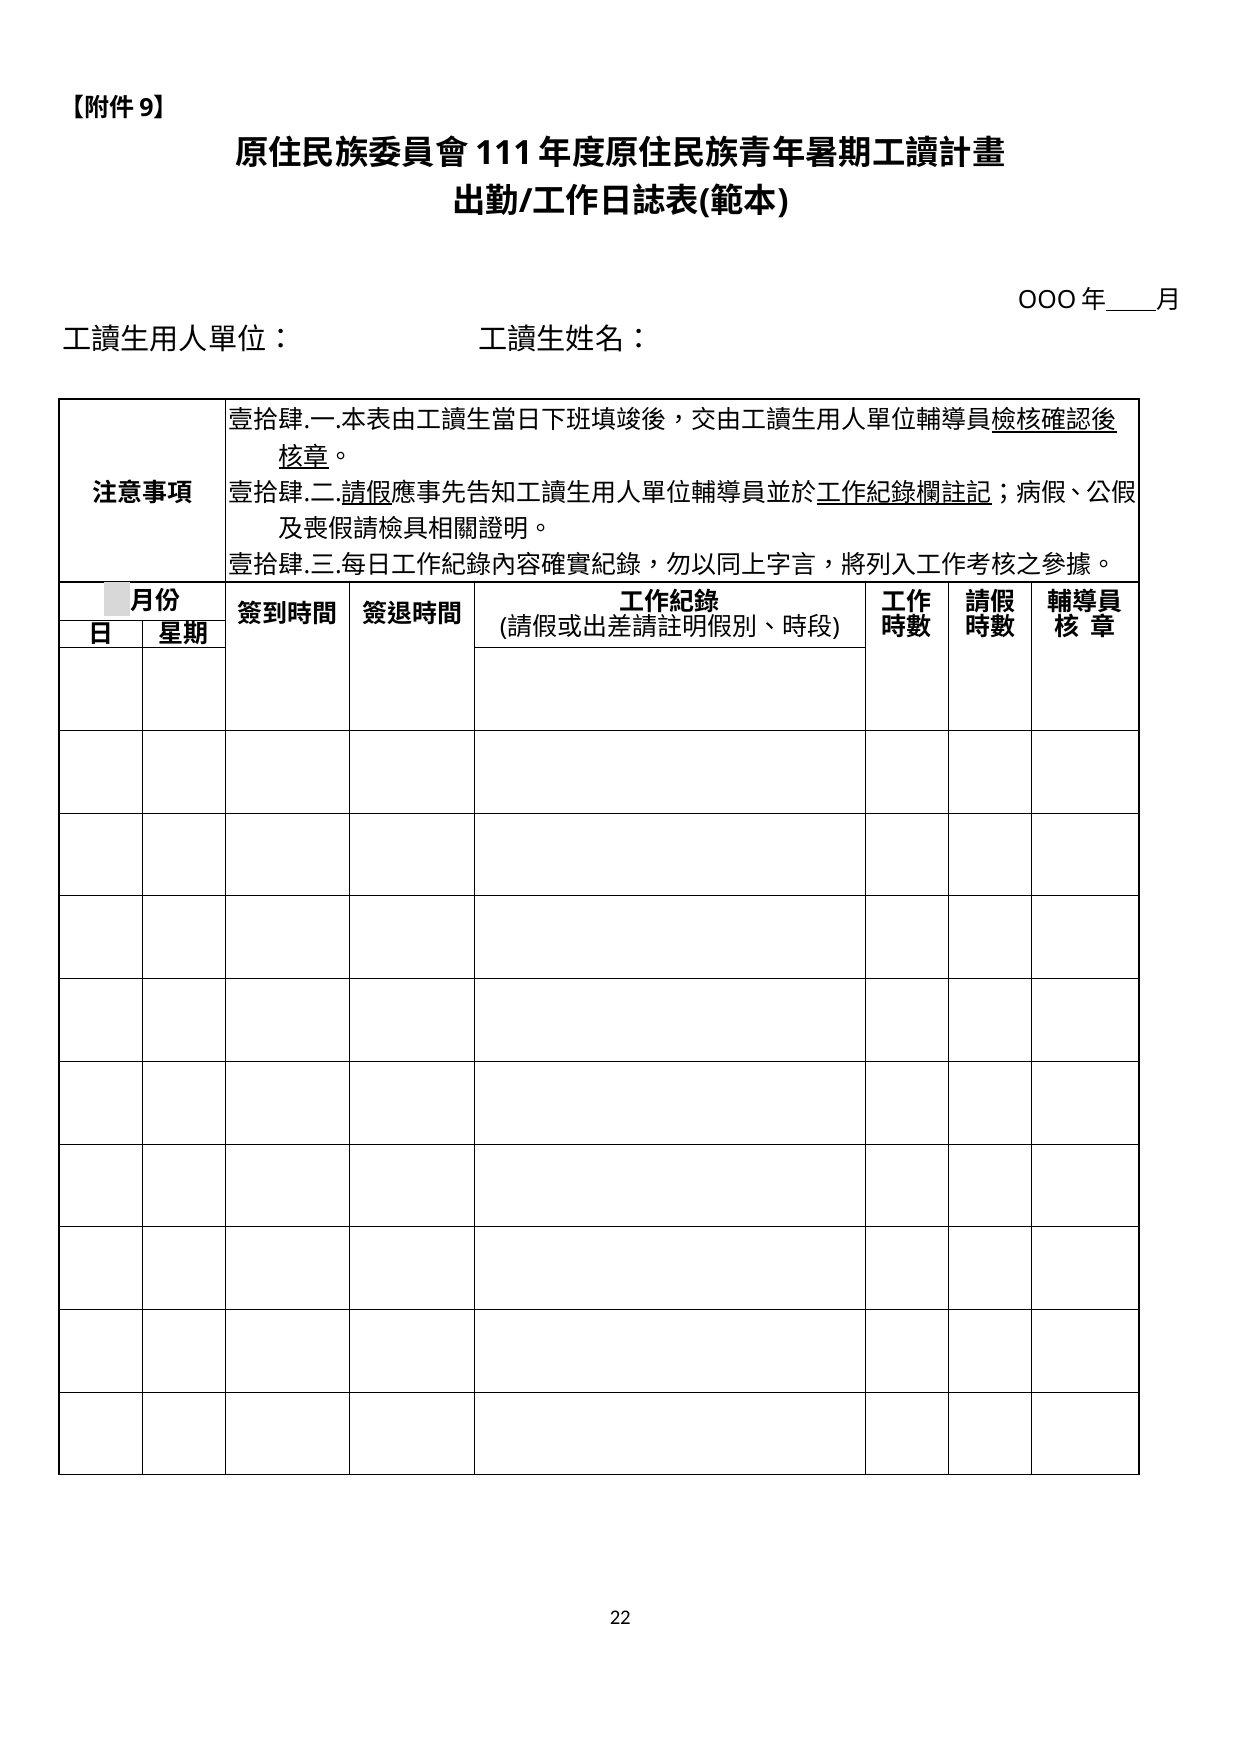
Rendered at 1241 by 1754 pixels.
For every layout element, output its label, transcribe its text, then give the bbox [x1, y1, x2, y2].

table_cell 工作紀錄 (請假或出差請註明假別、時段) [475, 583, 865, 647]
table_cell [60, 1310, 142, 1392]
table_cell [350, 979, 474, 1061]
table_cell [143, 979, 225, 1061]
table_cell [143, 648, 225, 730]
text 【附件9】 [59, 80, 1181, 126]
table_cell [143, 814, 225, 895]
table_cell [949, 1393, 1031, 1474]
table_cell [1032, 1310, 1138, 1392]
table_cell [475, 814, 865, 895]
table_cell [226, 647, 349, 730]
text OOO年＿＿月 [59, 279, 1181, 316]
table_cell 工作 時數 [866, 583, 948, 647]
table_cell [350, 647, 474, 730]
table_cell 請假 時數 [949, 583, 1031, 647]
table_cell [350, 731, 474, 813]
table_cell [350, 1310, 474, 1392]
table_cell [866, 814, 948, 895]
table_cell [308, 358, 391, 398]
table_cell [475, 979, 865, 1061]
table_cell [949, 1227, 1031, 1309]
table_cell [143, 1227, 225, 1309]
table_cell [226, 731, 349, 813]
table_cell [949, 731, 1031, 813]
table_cell [350, 1393, 474, 1474]
table_cell [475, 1393, 865, 1474]
table_cell [60, 731, 142, 813]
table_cell [350, 1145, 474, 1226]
table_cell [475, 896, 865, 978]
table_cell [949, 979, 1031, 1061]
table_cell 日 [60, 621, 142, 647]
table_cell [1032, 647, 1138, 730]
table_cell 本表由工讀生當日下班填竣後，交由工讀生用人單位輔導員檢核確認後核章。 請假應事先告知工讀生用人單位輔導員並於工作紀錄欄註記；病假、公假及喪假請檢具相關證明。 每日工作紀錄內容確實紀錄，勿以同上字言，將列入工作考核之參據。 [226, 400, 1138, 581]
table_cell [226, 1062, 349, 1143]
table_cell 簽到時間 [226, 583, 349, 647]
table_cell [60, 814, 142, 895]
table_cell [226, 1393, 349, 1474]
table_cell [60, 1145, 142, 1226]
table_cell [949, 1145, 1031, 1226]
table_cell [142, 358, 225, 398]
table_cell [866, 896, 948, 978]
table_cell [226, 979, 349, 1061]
table_cell [1032, 1393, 1138, 1474]
table_cell [1032, 814, 1138, 895]
table_cell [866, 647, 948, 730]
table_cell 月份 [60, 583, 225, 620]
table_cell [350, 814, 474, 895]
table_cell [60, 1227, 142, 1309]
table_cell [949, 896, 1031, 978]
table_cell [226, 814, 349, 895]
table_cell [949, 814, 1031, 895]
text 原住民族委員會111年度原住民族青年暑期工讀計畫 [59, 126, 1181, 174]
table_cell [226, 1310, 349, 1392]
table_cell [60, 979, 142, 1061]
table_cell [949, 1062, 1031, 1143]
table_cell [1031, 358, 1138, 398]
table_cell [225, 358, 308, 398]
table_cell [475, 1310, 865, 1392]
table_cell [475, 1062, 865, 1143]
table_cell [1032, 1062, 1138, 1143]
table_cell [474, 358, 865, 398]
table_cell [475, 1145, 865, 1226]
table_cell [226, 1227, 349, 1309]
table_cell [59, 358, 142, 398]
table_cell [866, 979, 948, 1061]
table_cell [143, 1393, 225, 1474]
table_cell [1032, 979, 1138, 1061]
table_cell [350, 896, 474, 978]
table_cell [866, 1062, 948, 1143]
table_cell [866, 1393, 948, 1474]
table_cell [1032, 1227, 1138, 1309]
table_cell [226, 896, 349, 978]
table_cell [1032, 1145, 1138, 1226]
table_cell [60, 896, 142, 978]
table_cell [143, 896, 225, 978]
table_cell [866, 731, 948, 813]
table_cell [350, 1227, 474, 1309]
table_cell [1032, 896, 1138, 978]
table_cell 簽退時間 [350, 583, 474, 647]
table_cell [866, 1310, 948, 1392]
table_cell 注意事項 [60, 400, 225, 581]
table_cell [350, 1062, 474, 1143]
table_cell [948, 358, 1031, 398]
table_cell [143, 1062, 225, 1143]
table_cell [866, 1145, 948, 1226]
table_cell [475, 648, 865, 730]
table_cell [60, 1062, 142, 1143]
table_cell [475, 1227, 865, 1309]
table_cell 星期 [143, 621, 225, 647]
table_cell [60, 648, 142, 730]
table_cell [1032, 731, 1138, 813]
table_cell [949, 1310, 1031, 1392]
table_cell [949, 647, 1031, 730]
table_cell [865, 358, 948, 398]
table_cell [60, 1393, 142, 1474]
table_cell [866, 1227, 948, 1309]
table_cell 輔導員 核 章 [1032, 583, 1138, 647]
table_cell [391, 358, 474, 398]
text 出勤/工作日誌表(範本) [59, 174, 1181, 223]
table_cell [143, 1145, 225, 1226]
table_cell [475, 731, 865, 813]
table_cell [143, 731, 225, 813]
table_cell [143, 1310, 225, 1392]
table_cell [226, 1145, 349, 1226]
table_header 工讀生用人單位： 工讀生姓名： [59, 316, 1138, 358]
